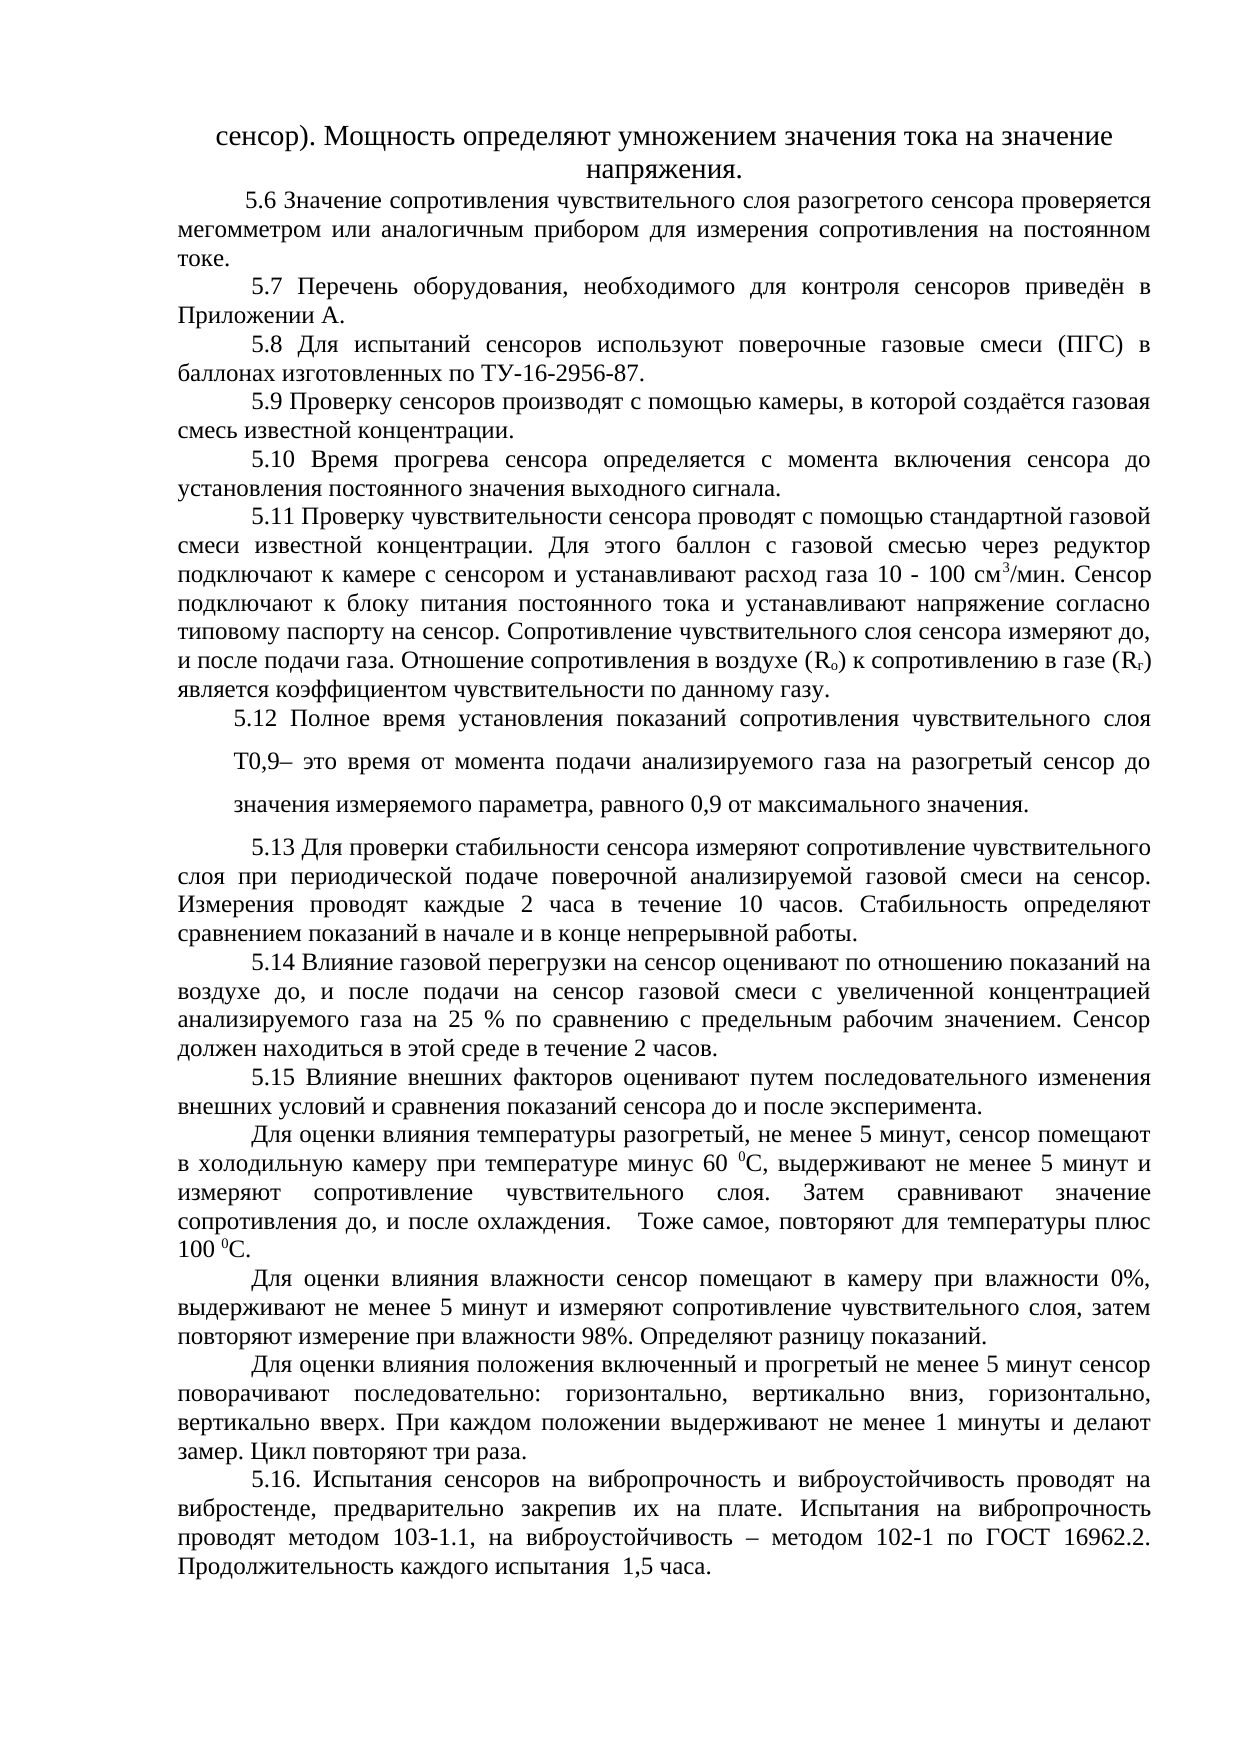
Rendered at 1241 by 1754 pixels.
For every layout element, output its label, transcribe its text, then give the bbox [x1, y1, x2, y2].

text 5.12 Полное время установления показаний сопротивления чувствительного слоя Т0,9– это время от момента подачи анализируемого газа на разогретый сенсор до значения измеряемого параметра, равного 0,9 от максимального значения. [233, 703, 1152, 818]
text Для оценки влияния положения включенный и прогретый не менее 5 минут сенсор поворачивают последовательно: горизонтально, вертикально вниз, горизонтально, вертикально вверх. При каждом положении выдерживают не менее 1 минуты и делают замер. Цикл повторяют три раза. [177, 1349, 1152, 1464]
text сенсор). Мощность определяют умножением значения тока на значение напряжения. [177, 118, 1152, 185]
text 5.6 Значение сопротивления чувствительного слоя разогретого сенсора проверяется мегомметром или аналогичным прибором для измерения сопротивления на постоянном токе. [177, 185, 1152, 271]
text 5.13 Для проверки стабильности сенсора измеряют сопротивление чувствительного слоя при периодической подаче поверочной анализируемой газовой смеси на сенсор. Измерения проводят каждые 2 часа в течение 10 часов. Стабильность определяют сравнением показаний в начале и в конце непрерывной работы. [177, 832, 1152, 947]
text 5.8 Для испытаний сенсоров используют поверочные газовые смеси (ПГС) в баллонах изготовленных по ТУ-16-2956-87. [177, 329, 1152, 386]
text Для оценки влияния влажности сенсор помещают в камеру при влажности 0%, выдерживают не менее 5 минут и измеряют сопротивление чувствительного слоя, затем повторяют измерение при влажности 98%. Определяют разницу показаний. [177, 1263, 1152, 1349]
text 5.9 Проверку сенсоров производят с помощью камеры, в которой создаётся газовая смесь известной концентрации. [177, 386, 1152, 444]
text 5.15 Влияние внешних факторов оценивают путем последовательного изменения внешних условий и сравнения показаний сенсора до и после эксперимента. [177, 1062, 1152, 1119]
text Для оценки влияния температуры разогретый, не менее 5 минут, сенсор помещают в холодильную камеру при температуре минус 60 0С, выдерживают не менее 5 минут и измеряют сопротивление чувствительного слоя. Затем сравнивают значение сопротивления до, и после охлаждения. Тоже самое, повторяют для температуры плюс 100 0С. [177, 1119, 1152, 1263]
text 5.11 Проверку чувствительности сенсора проводят с помощью стандартной газовой смеси известной концентрации. Для этого баллон с газовой смесью через редуктор подключают к камере с сенсором и устанавливают расход газа 10 - 100 см3/мин. Сенсор подключают к блоку питания постоянного тока и устанавливают напряжение согласно типовому паспорту на сенсор. Сопротивление чувствительного слоя сенсора измеряют до, и после подачи газа. Отношение сопротивления в воздухе (Rо) к сопротивлению в газе (Rг) является коэффициентом чувствительности по данному газу. [177, 501, 1152, 703]
text 5.10 Время прогрева сенсора определяется с момента включения сенсора до установления постоянного значения выходного сигнала. [177, 444, 1152, 501]
text 5.7 Перечень оборудования, необходимого для контроля сенсоров приведён в Приложении А. [177, 271, 1152, 329]
text 5.14 Влияние газовой перегрузки на сенсор оценивают по отношению показаний на воздухе до, и после подачи на сенсор газовой смеси с увеличенной концентрацией анализируемого газа на 25 % по сравнению с предельным рабочим значением. Сенсор должен находиться в этой среде в течение 2 часов. [177, 947, 1152, 1062]
text 5.16. Испытания сенсоров на вибропрочность и виброустойчивость проводят на вибростенде, предварительно закрепив их на плате. Испытания на вибропрочность проводят методом 103-1.1, на виброустойчивость – методом 102-1 по ГОСТ 16962.2. Продолжительность каждого испытания 1,5 часа. [177, 1464, 1152, 1579]
